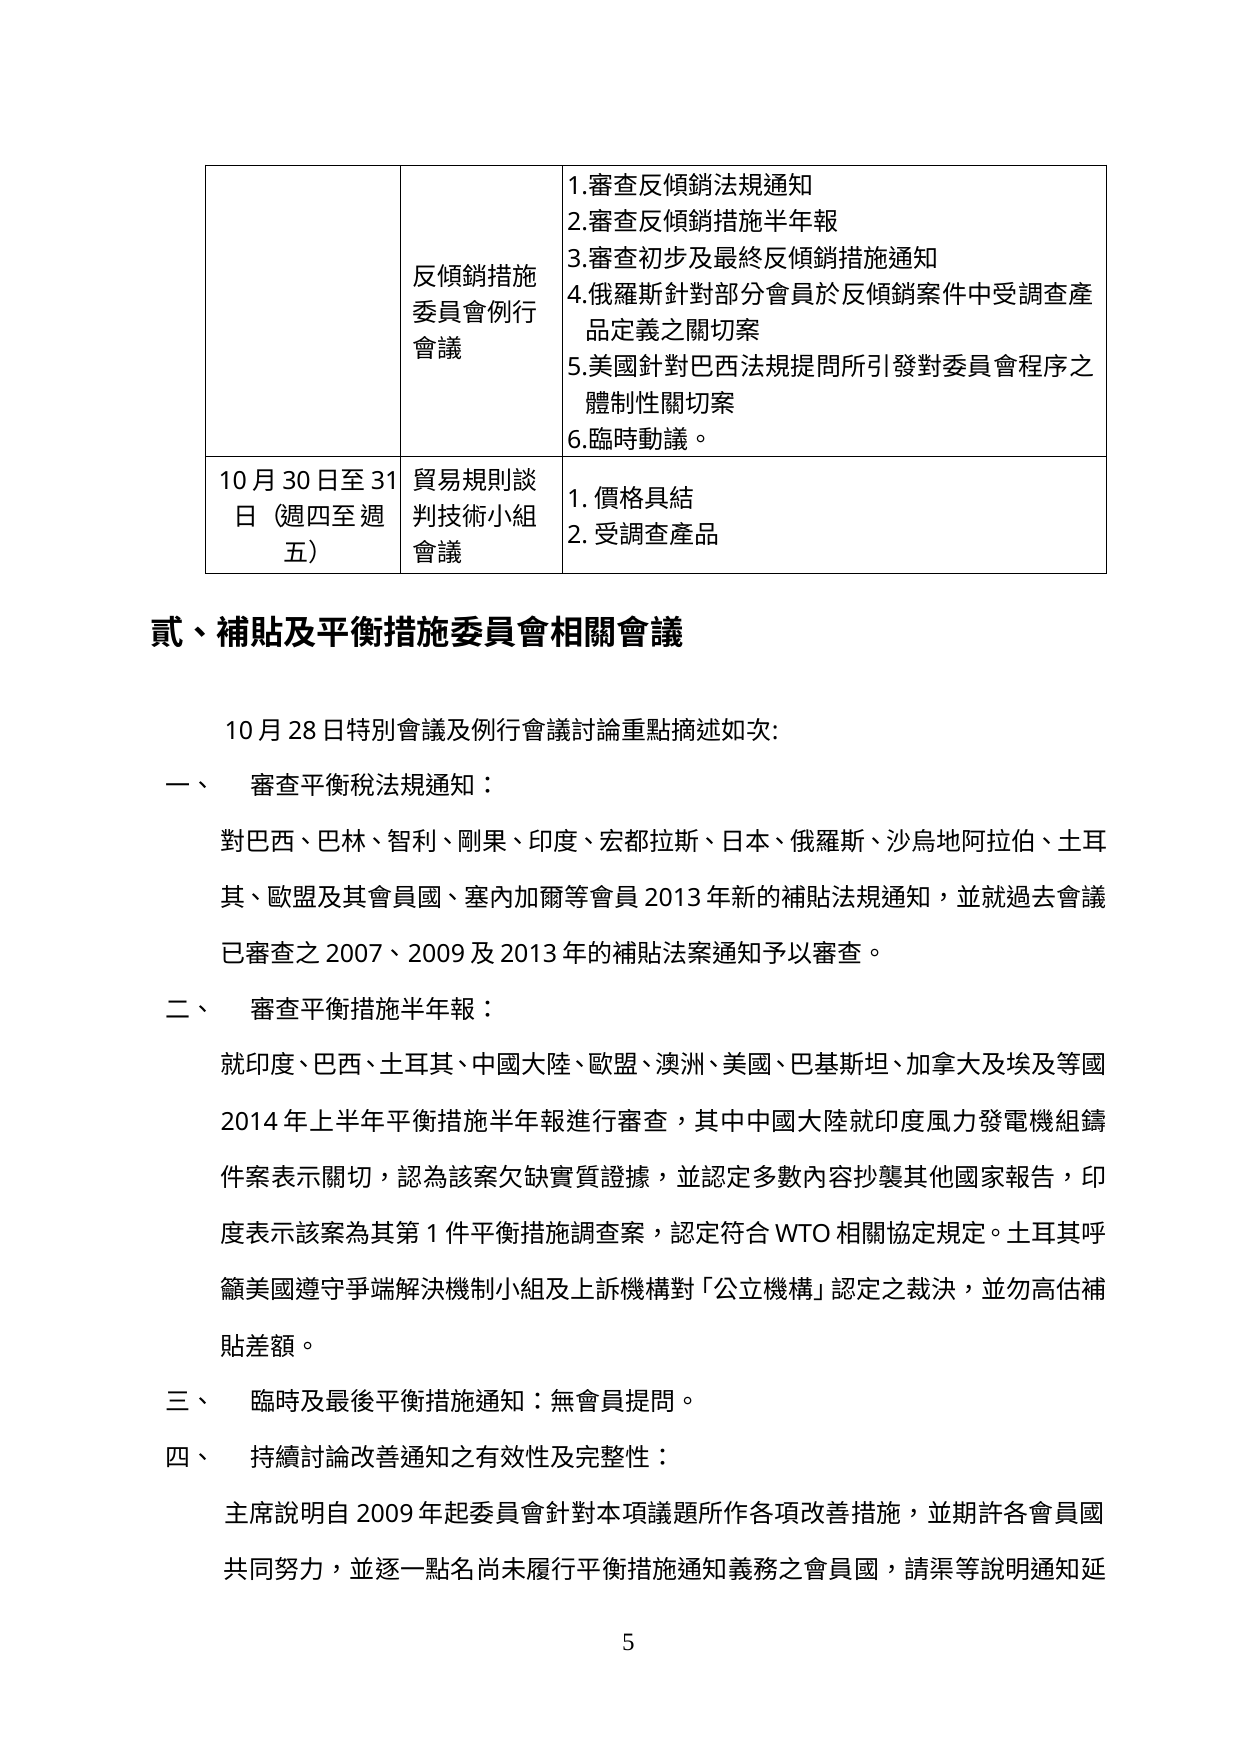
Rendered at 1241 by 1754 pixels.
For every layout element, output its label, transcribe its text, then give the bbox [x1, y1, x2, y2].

table_cell [206, 166, 400, 456]
list 臨時及最後平衡措施通知：無會員提問。 [165, 1381, 1106, 1419]
text 就印度、巴西、土耳其、中國大陸、歐盟、澳洲、美國、巴基斯坦、加拿大及埃及等國2014年上半年平衡措施半年報進行審查，其中中國大陸就印度風力發電機組鑄件案表示關切，認為該案欠缺實質證據，並認定多數內容抄襲其他國家報告，印度表示該案為其第1件平衡措施調查案，認定符合WTO相關協定規定。土耳其呼籲美國遵守爭端解決機制小組及上訴機構對「公立機構」認定之裁決，並勿高估補貼差額。 [220, 1044, 1106, 1363]
list 持續討論改善通知之有效性及完整性： [165, 1437, 1106, 1474]
table_cell 貿易規則談判技術小組會議 [401, 457, 562, 573]
table_cell 1. 價格具結 2. 受調查產品 [563, 457, 1106, 573]
text 10月28日特別會議及例行會議討論重點摘述如次: [224, 711, 1106, 747]
table_cell 反傾銷措施委員會例行會議 [401, 166, 562, 456]
table_cell 1.審查反傾銷法規通知 2.審查反傾銷措施半年報 3.審查初步及最終反傾銷措施通知 4.俄羅斯針對部分會員於反傾銷案件中受調查產品定義之關切案 5.美國針對巴西法規提問所引發對委員會程序之體制性關切案 6.臨時動議。 [563, 166, 1106, 456]
text 主席說明自2009年起委員會針對本項議題所作各項改善措施，並期許各會員國共同努力，並逐一點名尚未履行平衡措施通知義務之會員國，請渠等說明通知延 [224, 1492, 1106, 1586]
text 對巴西、巴林、智利、剛果、印度、宏都拉斯、日本、俄羅斯、沙烏地阿拉伯、土耳其、歐盟及其會員國、塞內加爾等會員2013年新的補貼法規通知，並就過去會議已審查之2007、2009及2013年的補貼法案通知予以審查。 [220, 821, 1106, 971]
list 審查平衡措施半年報： [165, 989, 1106, 1026]
table_cell 10月30日至31日（週 四 至 週五） [206, 457, 400, 573]
list 審查平衡稅法規通知： [165, 765, 1106, 802]
text 貳、補貼及平衡措施委員會相關會議 [150, 593, 1106, 668]
